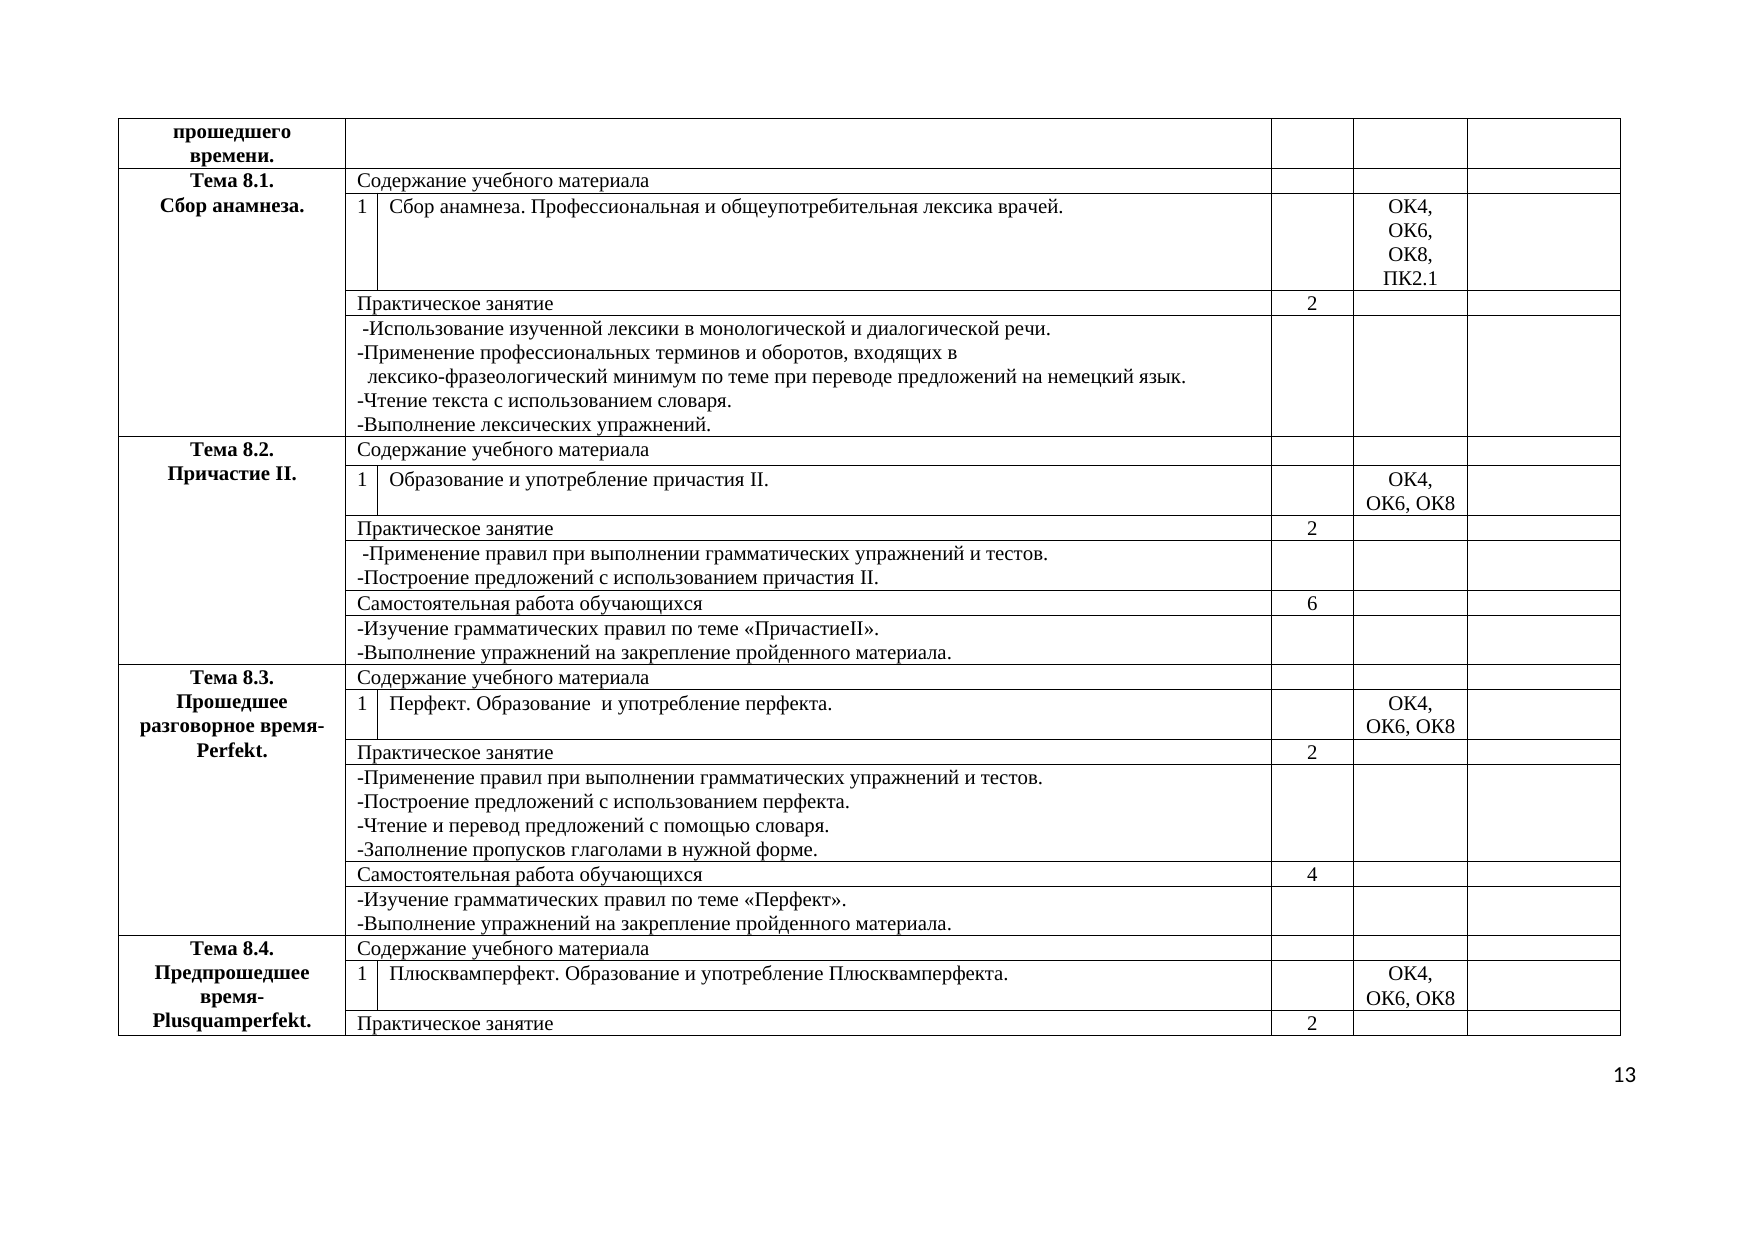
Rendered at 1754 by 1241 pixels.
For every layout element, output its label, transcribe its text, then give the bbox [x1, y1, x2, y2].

table_cell [1272, 887, 1353, 935]
table_cell 1 [346, 961, 377, 1009]
table_cell ОК4, ОК6, ОК8 [1354, 690, 1467, 738]
table_cell 1 [346, 194, 377, 290]
table_cell 2 [1272, 291, 1353, 315]
table_cell [1354, 516, 1467, 540]
table_cell [1468, 936, 1620, 960]
table_cell [1354, 862, 1467, 886]
table_cell Плюсквамперфект. Образование и употребление Плюсквамперфекта. [378, 961, 1271, 1009]
table_cell Тема 8.1. Сбор анамнеза. [119, 169, 345, 436]
table_cell [1272, 466, 1353, 514]
table_cell [1354, 616, 1467, 664]
table_cell [1468, 194, 1620, 290]
table_cell [1468, 119, 1620, 167]
table_cell [1272, 119, 1353, 167]
table_cell Тема 8.3. Прошедшее разговорное время-Perfekt. [119, 665, 345, 935]
table_cell -Изучение грамматических правил по теме «Перфект». -Выполнение упражнений на закрепление пройденного материала. [346, 887, 1271, 935]
table_cell ОК4, ОК6, ОК8 [1354, 466, 1467, 514]
table_cell [1468, 466, 1620, 514]
table_cell [1354, 936, 1467, 960]
table_cell [1468, 437, 1620, 465]
table_cell Содержание учебного материала [346, 936, 1271, 960]
table_cell [1468, 291, 1620, 315]
table_cell [1468, 169, 1620, 192]
table_cell [1354, 437, 1467, 465]
table_cell [1354, 887, 1467, 935]
table_cell ОК4, ОК6, ОК8, ПК2.1 [1354, 194, 1467, 290]
table_cell Практическое занятие [346, 740, 1271, 764]
table_cell [1354, 169, 1467, 192]
table_cell 1 [346, 466, 377, 514]
table_cell Перфект. Образование и употребление перфекта. [378, 690, 1271, 738]
table_cell [1468, 616, 1620, 664]
table_cell [1272, 961, 1353, 1009]
table_cell Образование и употребление причастия II. [378, 466, 1271, 514]
table_cell [1354, 740, 1467, 764]
table_cell Содержание учебного материала [346, 169, 1271, 192]
table_cell Сбор анамнеза. Профессиональная и общеупотребительная лексика врачей. [378, 194, 1271, 290]
table_cell -Изучение грамматических правил по теме «ПричастиеII». -Выполнение упражнений на закрепление пройденного материала. [346, 616, 1271, 664]
table_cell 6 [1272, 591, 1353, 615]
table_cell [1468, 690, 1620, 738]
table_cell [1272, 665, 1353, 689]
table_cell Практическое занятие [346, 516, 1271, 540]
table_cell Самостоятельная работа обучающихся [346, 862, 1271, 886]
table_cell [1468, 887, 1620, 935]
table_cell [1354, 316, 1467, 436]
table_cell Тема 8.4. Предпрошедшее время-Plusquamperfekt. [119, 936, 345, 1034]
table_cell Практическое занятие [346, 1011, 1271, 1034]
table_cell [1354, 765, 1467, 861]
table_cell [1468, 862, 1620, 886]
table_cell [1272, 765, 1353, 861]
table_cell 2 [1272, 1011, 1353, 1034]
table_cell [1354, 1011, 1467, 1034]
table_cell [1272, 169, 1353, 192]
table_cell [1468, 961, 1620, 1009]
table_cell [1272, 616, 1353, 664]
table_cell [1354, 665, 1467, 689]
table_cell 1 [346, 690, 377, 738]
table_cell [1272, 936, 1353, 960]
table_cell Самостоятельная работа обучающихся [346, 591, 1271, 615]
table_cell [1272, 690, 1353, 738]
table_cell -Применение правил при выполнении грамматических упражнений и тестов. -Построение предложений с использованием перфекта. -Чтение и перевод предложений с помощью словаря. -Заполнение пропусков глаголами в нужной форме. [346, 765, 1271, 861]
table_cell [1468, 665, 1620, 689]
table_cell [1468, 740, 1620, 764]
table_cell [1354, 591, 1467, 615]
table_cell [1354, 291, 1467, 315]
table_cell [1468, 541, 1620, 590]
table_cell 2 [1272, 516, 1353, 540]
table_cell [1468, 765, 1620, 861]
table_cell 2 [1272, 740, 1353, 764]
table_cell [1272, 194, 1353, 290]
table_cell Практическое занятие [346, 291, 1271, 315]
table_cell -Использование изученной лексики в монологической и диалогической речи. -Применение профессиональных терминов и оборотов, входящих в лексико-фразеологический минимум по теме при переводе предложений на немецкий язык. -Чтение текста с использованием словаря. -Выполнение лексических упражнений. [346, 316, 1271, 436]
table_cell [1272, 541, 1353, 590]
table_cell -Применение правил при выполнении грамматических упражнений и тестов. -Построение предложений с использованием причастия II. [346, 541, 1271, 590]
table_cell Содержание учебного материала [346, 437, 1271, 465]
table_cell 4 [1272, 862, 1353, 886]
table_cell [1272, 316, 1353, 436]
table_cell прошедшего времени. [119, 119, 345, 167]
table_cell [1354, 119, 1467, 167]
table_cell ОК4, ОК6, ОК8 [1354, 961, 1467, 1009]
table_cell [1272, 437, 1353, 465]
table_cell Тема 8.2. Причастие II. [119, 437, 345, 664]
table_cell [346, 119, 1271, 167]
table_cell Содержание учебного материала [346, 665, 1271, 689]
table_cell [1468, 1011, 1620, 1034]
table_cell [1468, 316, 1620, 436]
table_cell [1468, 591, 1620, 615]
table_cell [1468, 516, 1620, 540]
table_cell [1354, 541, 1467, 590]
